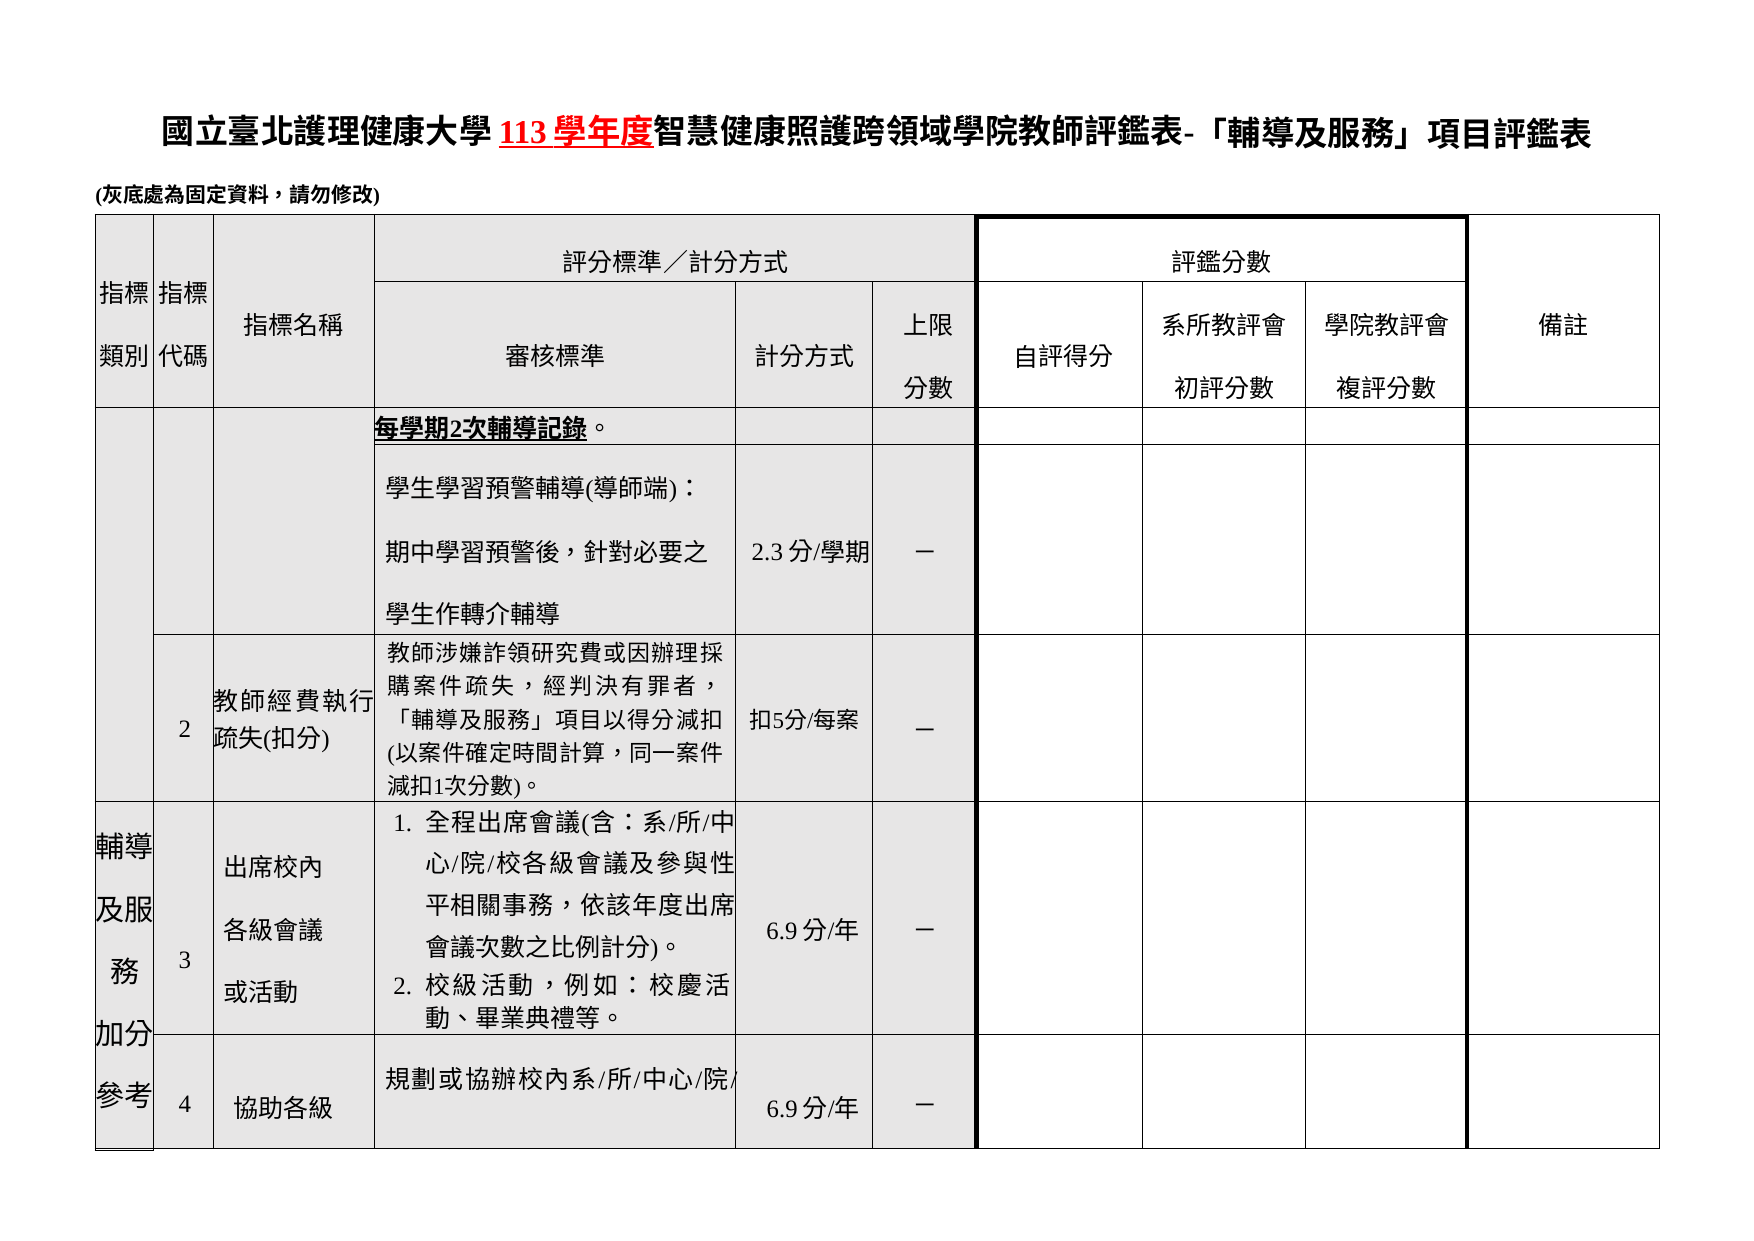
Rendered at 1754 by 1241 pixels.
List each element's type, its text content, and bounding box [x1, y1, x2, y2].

table_cell ─ [873, 445, 974, 634]
table_cell 備註 [1469, 215, 1659, 407]
table_cell [736, 408, 872, 444]
table_cell 2 [154, 635, 213, 801]
table_cell [1143, 635, 1305, 801]
table_cell [1469, 408, 1659, 444]
table_cell [154, 408, 213, 634]
table_cell [1306, 408, 1465, 444]
table_cell 2.3分/學期 [736, 445, 872, 634]
table_cell 6.9分/年 [736, 802, 872, 1034]
table_cell ─ [873, 802, 974, 1034]
table_cell [979, 635, 1142, 801]
table_cell [214, 408, 374, 634]
table_cell [1306, 445, 1465, 634]
table_cell 自評得分 [979, 282, 1142, 407]
table_cell [1143, 802, 1305, 1034]
table_cell 學院教評會 複評分數 [1306, 282, 1465, 407]
table_cell ─ [873, 635, 974, 801]
table_cell [1143, 408, 1305, 444]
table_cell [979, 445, 1142, 634]
table_cell [979, 1035, 1142, 1148]
table_cell [1143, 445, 1305, 634]
table_cell [1469, 1035, 1659, 1148]
table_cell 6.9分/年 [736, 1035, 872, 1148]
table_cell [873, 408, 974, 444]
table_cell [1306, 802, 1465, 1034]
table_cell 指標名稱 [214, 215, 374, 407]
table_cell 規劃或協辦校內系/所/中心/院/ [375, 1035, 735, 1148]
table_cell 教師涉嫌詐領研究費或因辦理採購案件疏失，經判決有罪者，「輔導及服務」項目以得分減扣(以案件確定時間計算，同一案件減扣1次分數)。 [375, 635, 735, 801]
table_cell 系所教評會 初評分數 [1143, 282, 1305, 407]
table_cell 計分方式 [736, 282, 872, 407]
table_cell 每學期2次輔導記錄。 [375, 408, 735, 444]
table_cell 審核標準 [375, 282, 735, 407]
table_cell 協助各級 [214, 1035, 374, 1148]
table_header 國立臺北護理健康大學113學年度智慧健康照護跨領域學院教師評鑑表-「輔導及服務」項目評鑑表 (灰底處為固定資料，請勿修改) [95, 89, 1659, 214]
table_cell 4 [154, 1035, 213, 1148]
table_cell [1306, 1035, 1465, 1148]
table_cell [1469, 802, 1659, 1034]
table_cell [1469, 445, 1659, 634]
table_cell 學生學習預警輔導(導師端)： 期中學習預警後，針對必要之學生作轉介輔導 [375, 445, 735, 634]
table_cell [979, 408, 1142, 444]
table_cell [1469, 635, 1659, 801]
table_cell [1143, 1035, 1305, 1148]
table_cell 評鑑分數 [979, 219, 1465, 281]
table_cell 指標類別 [96, 215, 153, 407]
table_cell 3 [154, 802, 213, 1034]
table_cell 教師經費執行疏失(扣分) [214, 635, 374, 801]
table_cell 上限分數 [873, 282, 974, 407]
table_cell [1306, 635, 1465, 801]
table_cell ─ [873, 1035, 974, 1148]
table_cell [96, 408, 153, 801]
table_cell 出席校內 各級會議 或活動 [214, 802, 374, 1034]
table_cell 指標代碼 [154, 215, 213, 407]
table_cell [979, 802, 1142, 1034]
table_cell 全程出席會議(含：系/所/中心/院/校各級會議及參與性平相關事務，依該年度出席會議次數之比例計分)。 校級活動，例如：校慶活動、畢業典禮等。 [375, 802, 735, 1034]
table_cell 扣5分/每案 [736, 635, 872, 801]
table_cell 輔導及服務 加分參考 [96, 802, 153, 1148]
table_cell 評分標準／計分方式 [375, 215, 974, 281]
